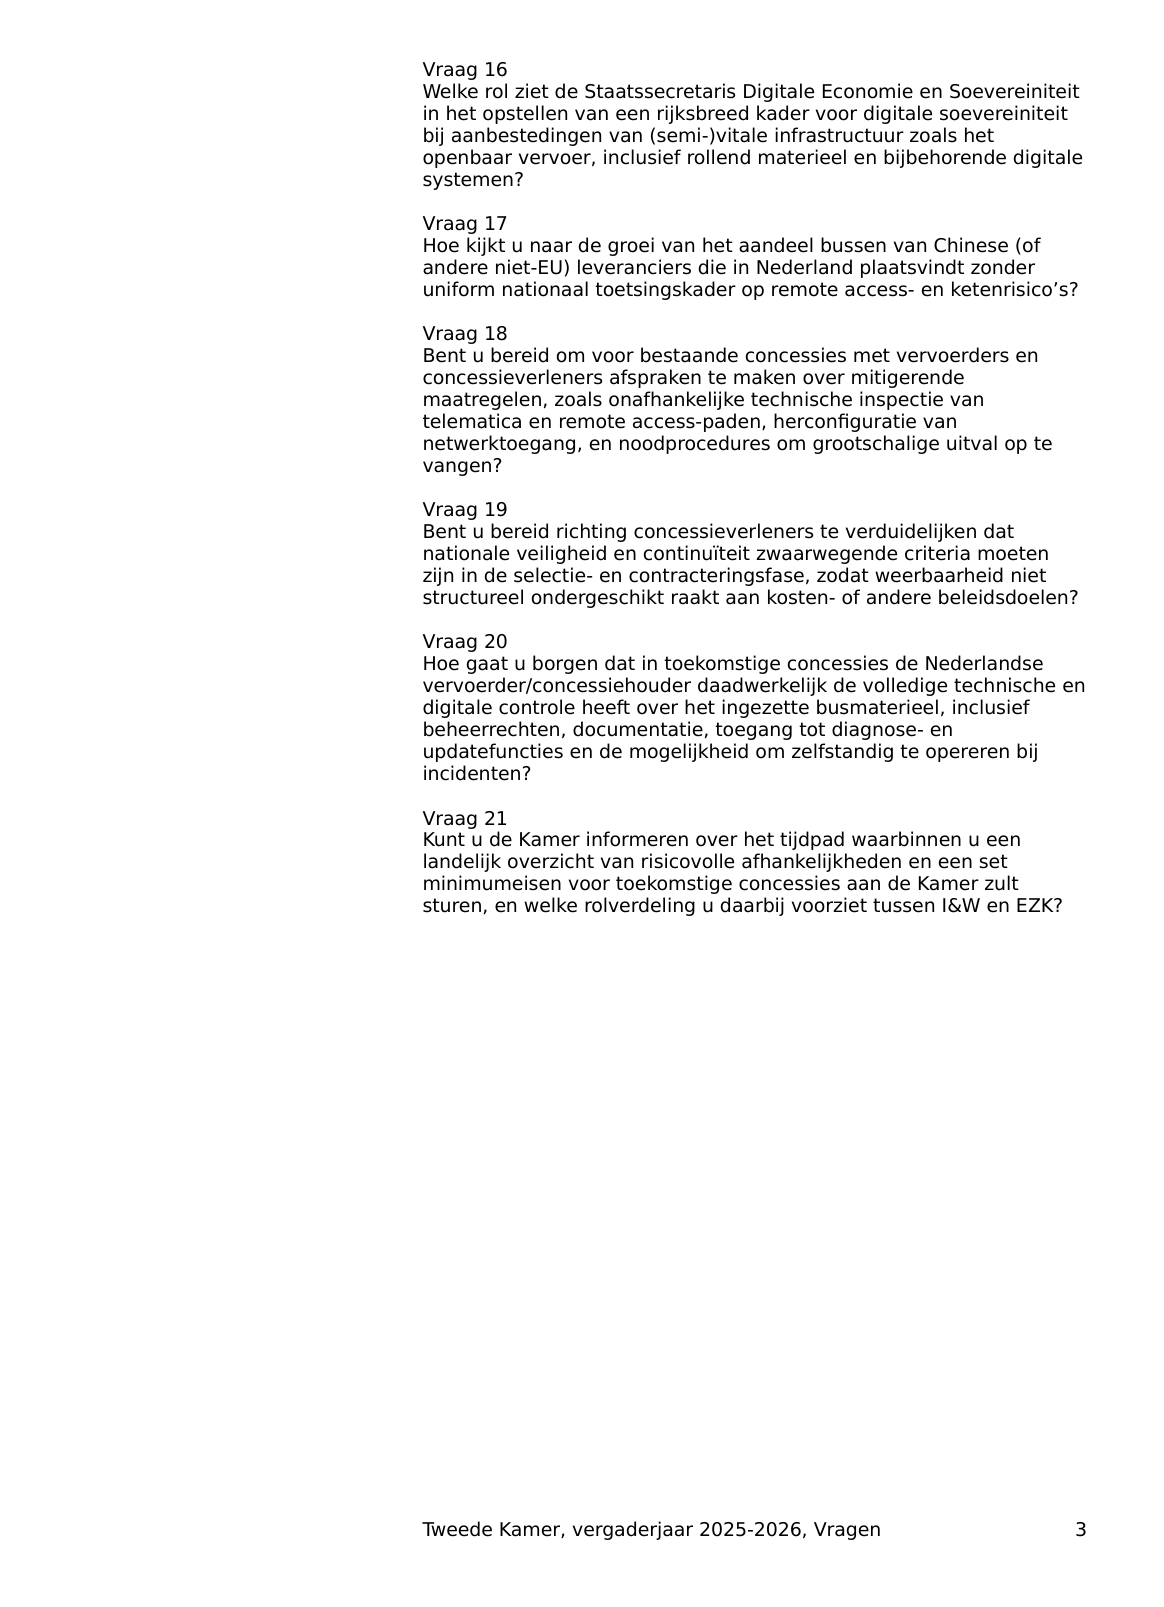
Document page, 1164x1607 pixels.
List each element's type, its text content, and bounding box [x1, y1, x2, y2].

text Vraag 16 [422, 59, 1087, 81]
text Vraag 20 [422, 631, 1087, 653]
text Bent u bereid richting concessieverleners te verduidelijken dat nationale veiligheid en continuïteit zwaarwegende criteria moeten zijn in de selectie- en contracteringsfase, zodat weerbaarheid niet structureel ondergeschikt raakt aan kosten- of andere beleidsdoelen? [422, 521, 1087, 609]
text Kunt u de Kamer informeren over het tijdpad waarbinnen u een landelijk overzicht van risicovolle afhankelijkheden en een set minimumeisen voor toekomstige concessies aan de Kamer zult sturen, en welke rolverdeling u daarbij voorziet tussen I&W en EZK? [422, 829, 1087, 917]
text Hoe kijkt u naar de groei van het aandeel bussen van Chinese (of andere niet-EU) leveranciers die in Nederland plaatsvindt zonder uniform nationaal toetsingskader op remote access- en ketenrisico’s? [422, 235, 1087, 301]
text Vraag 19 [422, 499, 1087, 521]
text Bent u bereid om voor bestaande concessies met vervoerders en concessieverleners afspraken te maken over mitigerende maatregelen, zoals onafhankelijke technische inspectie van telematica en remote access-paden, herconfiguratie van netwerktoegang, en noodprocedures om grootschalige uitval op te vangen? [422, 345, 1087, 477]
text Vraag 18 [422, 323, 1087, 345]
text Hoe gaat u borgen dat in toekomstige concessies de Nederlandse vervoerder/concessiehouder daadwerkelijk de volledige technische en digitale controle heeft over het ingezette busmaterieel, inclusief beheerrechten, documentatie, toegang tot diagnose- en updatefuncties en de mogelijkheid om zelfstandig te opereren bij incidenten? [422, 653, 1087, 785]
text Vraag 21 [422, 807, 1087, 829]
text Vraag 17 [422, 213, 1087, 235]
text Welke rol ziet de Staatssecretaris Digitale Economie en Soevereiniteit in het opstellen van een rijksbreed kader voor digitale soevereiniteit bij aanbestedingen van (semi-)vitale infrastructuur zoals het openbaar vervoer, inclusief rollend materieel en bijbehorende digitale systemen? [422, 81, 1087, 191]
